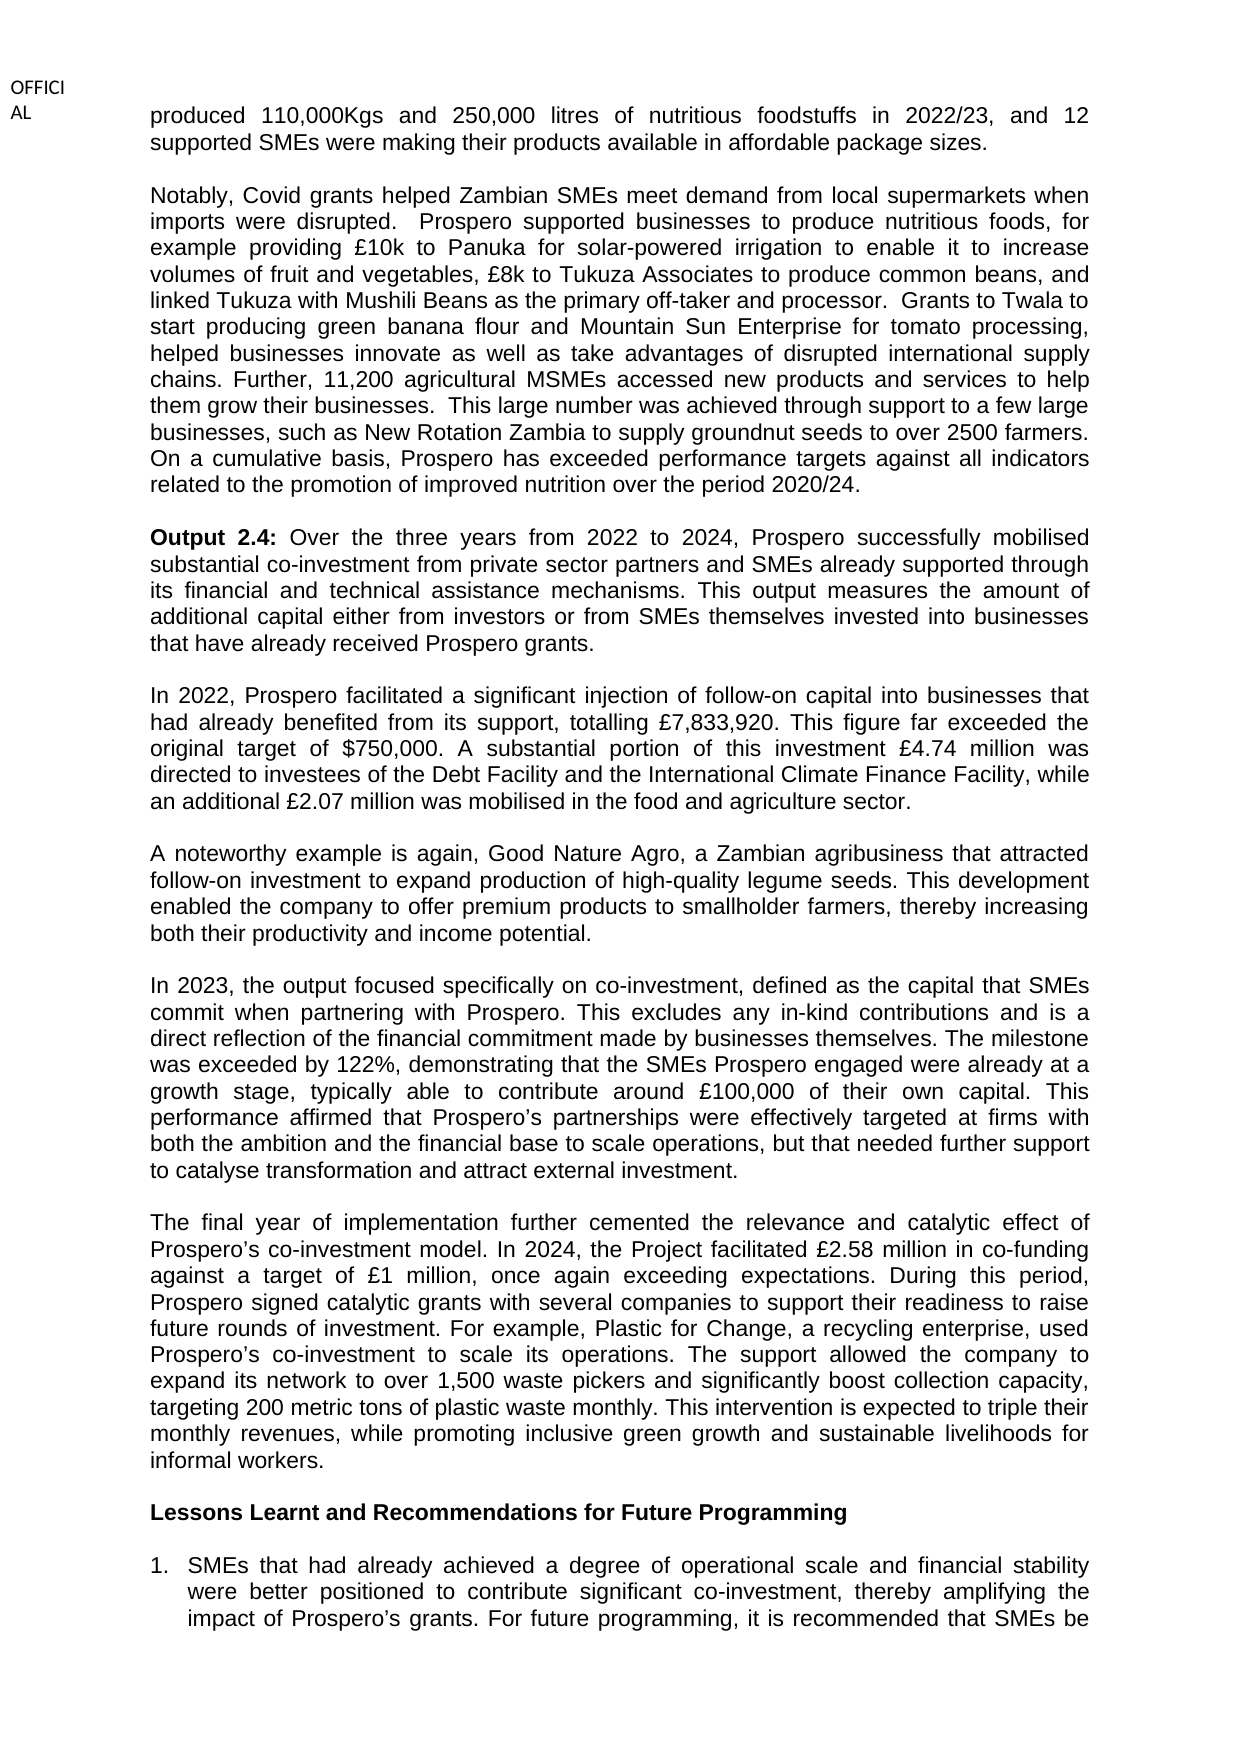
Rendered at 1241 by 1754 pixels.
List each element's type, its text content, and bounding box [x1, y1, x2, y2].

text A noteworthy example is again, Good Nature Agro, a Zambian agribusiness that attracted follow-on investment to expand production of high-quality legume seeds. This development enabled the company to offer premium products to smallholder farmers, thereby increasing both their productivity and income potential. [150, 840, 1090, 946]
text Output 2.4: Over the three years from 2022 to 2024, Prospero successfully mobilised substantial co-investment from private sector partners and SMEs already supported through its financial and technical assistance mechanisms. This output measures the amount of additional capital either from investors or from SMEs themselves invested into businesses that have already received Prospero grants. [150, 524, 1090, 656]
text Notably, Covid grants helped Zambian SMEs meet demand from local supermarkets when imports were disrupted. Prospero supported businesses to produce nutritious foods, for example providing £10k to Panuka for solar-powered irrigation to enable it to increase volumes of fruit and vegetables, £8k to Tukuza Associates to produce common beans, and linked Tukuza with Mushili Beans as the primary off-taker and processor. Grants to Twala to start producing green banana flour and Mountain Sun Enterprise for tomato processing, helped businesses innovate as well as take advantages of disrupted international supply chains. Further, 11,200 agricultural MSMEs accessed new products and services to help them grow their businesses. This large number was achieved through support to a few large businesses, such as New Rotation Zambia to supply groundnut seeds to over 2500 farmers. On a cumulative basis, Prospero has exceeded performance targets against all indicators related to the promotion of improved nutrition over the period 2020/24. [150, 182, 1090, 498]
text In 2022, Prospero facilitated a significant injection of follow-on capital into businesses that had already benefited from its support, totalling £7,833,920. This figure far exceeded the original target of $750,000. A substantial portion of this investment £4.74 million was directed to investees of the Debt Facility and the International Climate Finance Facility, while an additional £2.07 million was mobilised in the food and agriculture sector. [150, 682, 1090, 814]
list SMEs that had already achieved a degree of operational scale and financial stability were better positioned to contribute significant co-investment, thereby amplifying the impact of Prospero’s grants. For future programming, it is recommended that SMEs be [150, 1552, 1090, 1631]
text Lessons Learnt and Recommendations for Future Programming [150, 1499, 1090, 1526]
text The final year of implementation further cemented the relevance and catalytic effect of Prospero’s co-investment model. In 2024, the Project facilitated £2.58 million in co-funding against a target of £1 million, once again exceeding expectations. During this period, Prospero signed catalytic grants with several companies to support their readiness to raise future rounds of investment. For example, Plastic for Change, a recycling enterprise, used Prospero’s co-investment to scale its operations. The support allowed the company to expand its network to over 1,500 waste pickers and significantly boost collection capacity, targeting 200 metric tons of plastic waste monthly. This intervention is expected to triple their monthly revenues, while promoting inclusive green growth and sustainable livelihoods for informal workers. [150, 1209, 1090, 1473]
text In 2023, the output focused specifically on co-investment, defined as the capital that SMEs commit when partnering with Prospero. This excludes any in-kind contributions and is a direct reflection of the financial commitment made by businesses themselves. The milestone was exceeded by 122%, demonstrating that the SMEs Prospero engaged were already at a growth stage, typically able to contribute around £100,000 of their own capital. This performance affirmed that Prospero’s partnerships were effectively targeted at firms with both the ambition and the financial base to scale operations, but that needed further support to catalyse transformation and attract external investment. [150, 972, 1090, 1183]
text produced 110,000Kgs and 250,000 litres of nutritious foodstuffs in 2022/23, and 12 supported SMEs were making their products available in affordable package sizes. [150, 102, 1090, 155]
